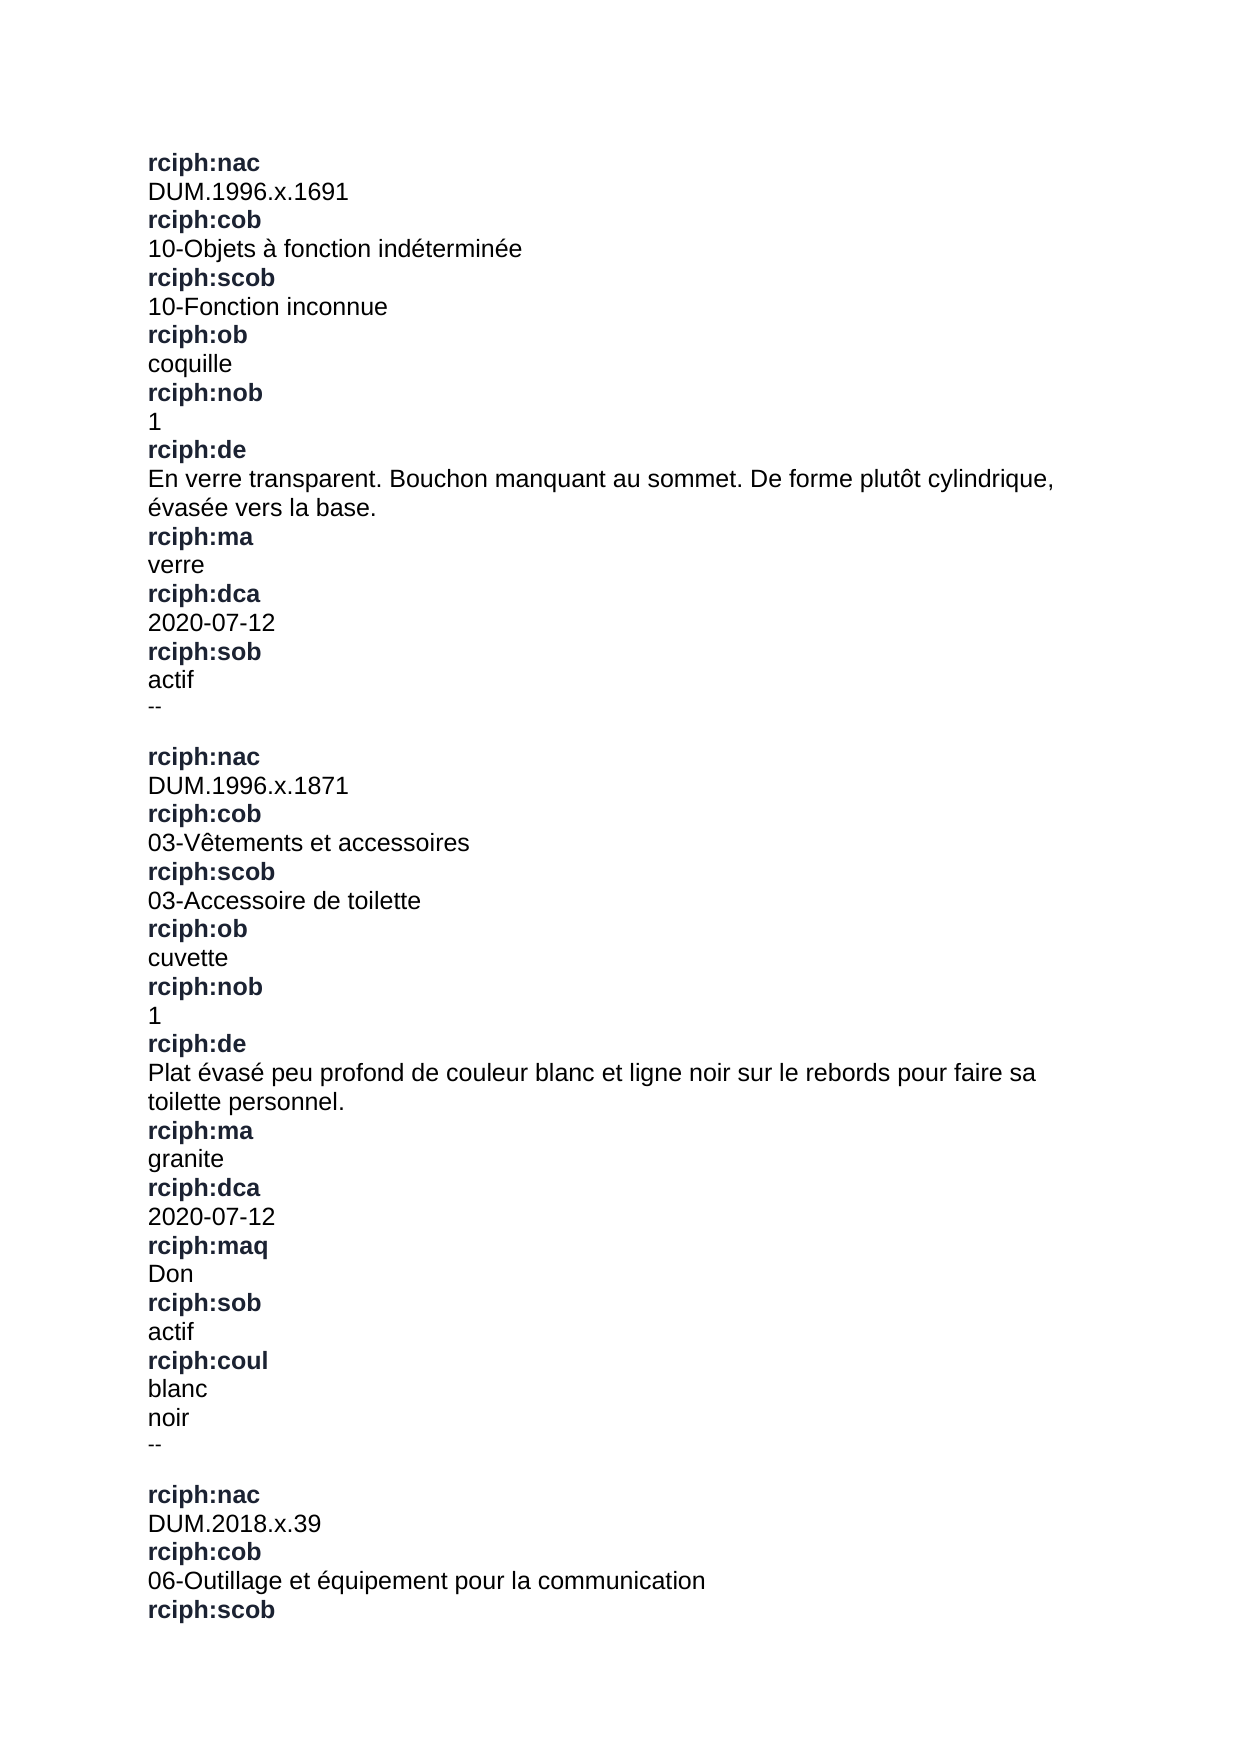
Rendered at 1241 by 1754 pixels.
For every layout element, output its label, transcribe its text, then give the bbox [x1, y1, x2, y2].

text rciph:nob [148, 972, 1092, 1001]
text -- [148, 1432, 1092, 1456]
text rciph:nac [148, 148, 1092, 176]
text rciph:de [148, 435, 1092, 464]
text 06-Outillage et équipement pour la communication [148, 1566, 1092, 1595]
text rciph:ob [148, 914, 1092, 943]
text Plat évasé peu profond de couleur blanc et ligne noir sur le rebords pour faire sa toilette personnel. [148, 1058, 1092, 1116]
text 1 [148, 1001, 1092, 1029]
text rciph:coul [148, 1346, 1092, 1374]
text rciph:sob [148, 1288, 1092, 1317]
text rciph:dca [148, 1173, 1092, 1202]
text noir [148, 1403, 1092, 1432]
text DUM.2018.x.39 [148, 1508, 1092, 1537]
text rciph:nob [148, 378, 1092, 406]
text DUM.1996.x.1691 [148, 176, 1092, 205]
text actif [148, 665, 1092, 694]
text rciph:nac [148, 1480, 1092, 1508]
text rciph:cob [148, 1537, 1092, 1566]
text rciph:scob [148, 263, 1092, 291]
text cuvette [148, 943, 1092, 972]
text rciph:sob [148, 636, 1092, 665]
text rciph:nac [148, 742, 1092, 771]
text 10-Fonction inconnue [148, 291, 1092, 320]
text 03-Accessoire de toilette [148, 886, 1092, 914]
text blanc [148, 1374, 1092, 1403]
text -- [148, 694, 1092, 718]
text coquille [148, 349, 1092, 378]
text rciph:maq [148, 1231, 1092, 1259]
text Don [148, 1259, 1092, 1288]
text rciph:ob [148, 320, 1092, 349]
text 10-Objets à fonction indéterminée [148, 234, 1092, 263]
text 2020-07-12 [148, 608, 1092, 636]
text rciph:scob [148, 1595, 1092, 1623]
text 1 [148, 406, 1092, 435]
text rciph:cob [148, 205, 1092, 234]
text rciph:ma [148, 1116, 1092, 1144]
text 03-Vêtements et accessoires [148, 828, 1092, 857]
text DUM.1996.x.1871 [148, 771, 1092, 799]
text rciph:cob [148, 799, 1092, 828]
text verre [148, 550, 1092, 579]
text granite [148, 1144, 1092, 1173]
text rciph:scob [148, 857, 1092, 886]
text En verre transparent. Bouchon manquant au sommet. De forme plutôt cylindrique, évasée vers la base. [148, 464, 1092, 521]
text rciph:dca [148, 579, 1092, 608]
text 2020-07-12 [148, 1202, 1092, 1231]
text rciph:ma [148, 521, 1092, 550]
text rciph:de [148, 1029, 1092, 1058]
text actif [148, 1317, 1092, 1346]
